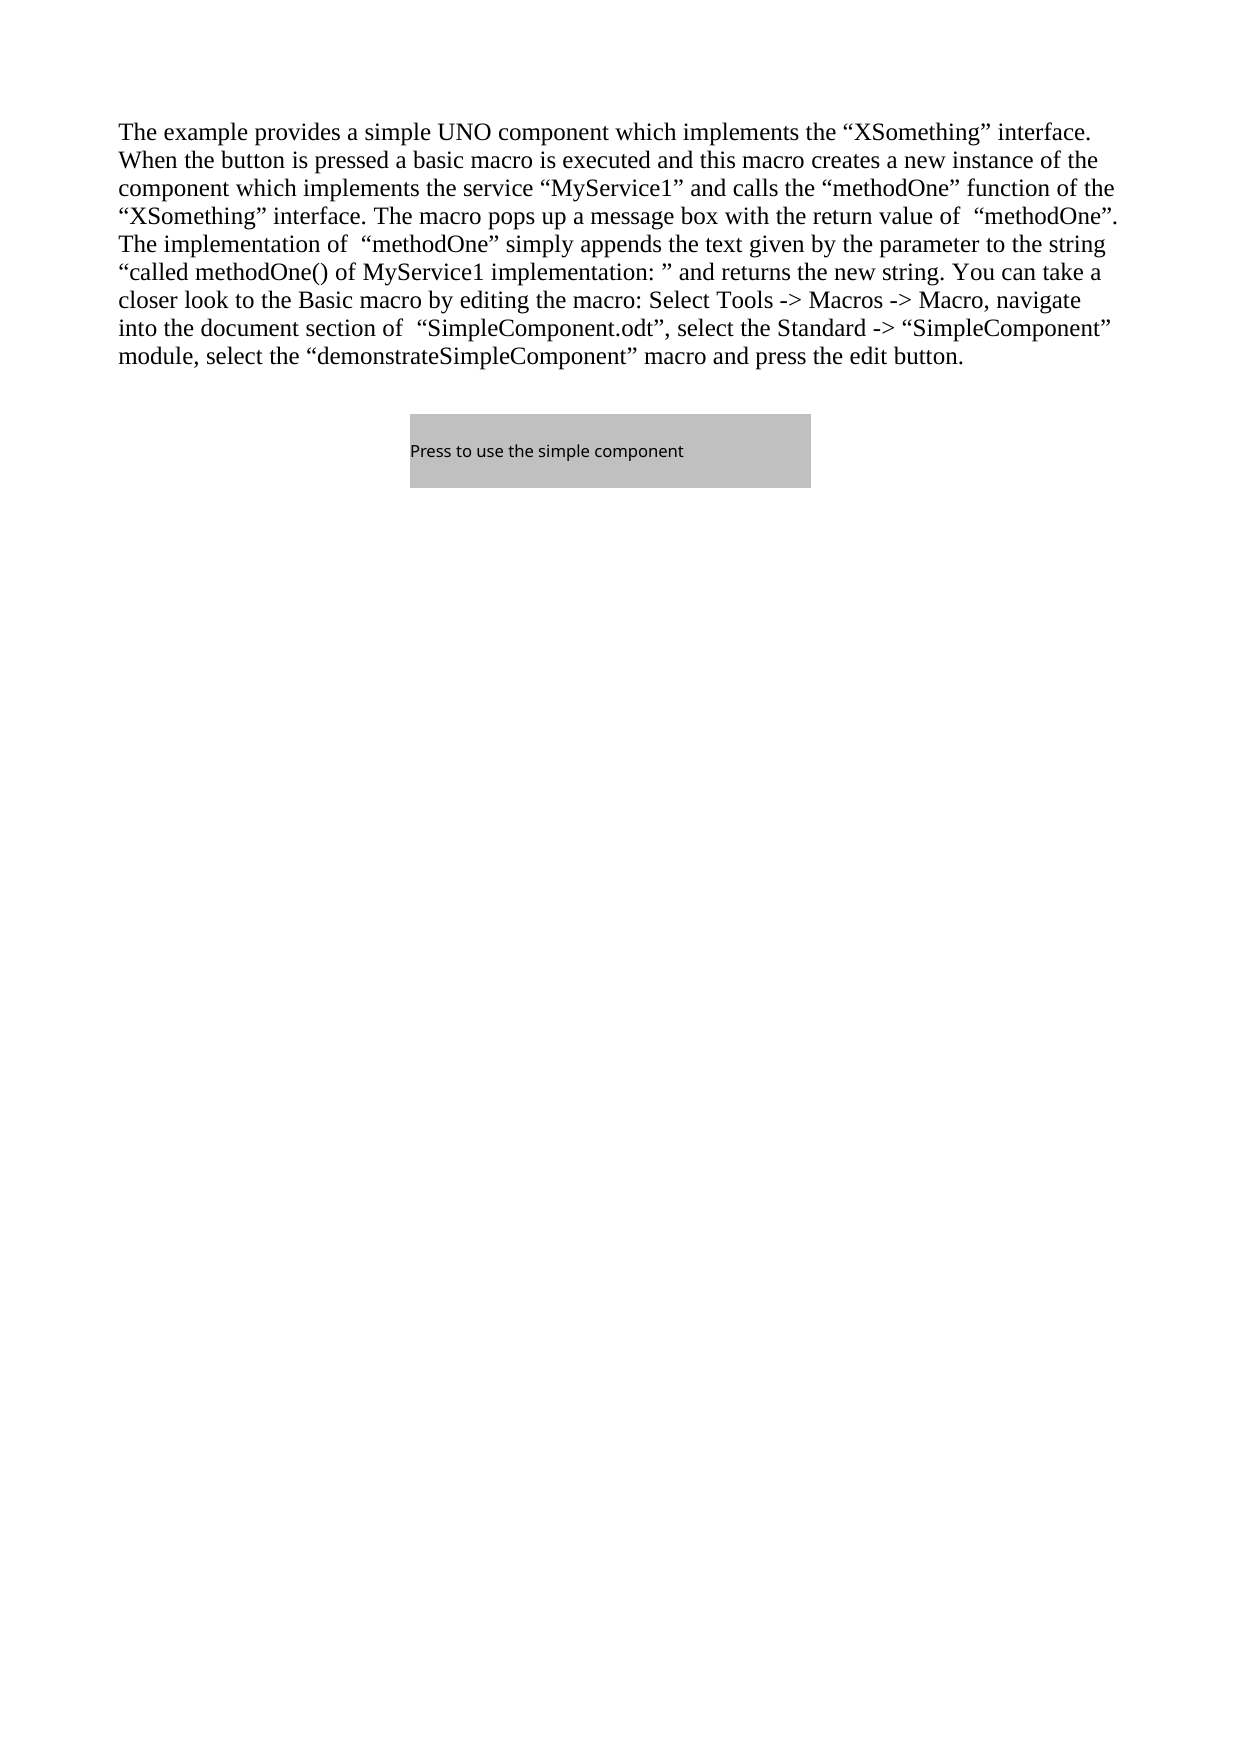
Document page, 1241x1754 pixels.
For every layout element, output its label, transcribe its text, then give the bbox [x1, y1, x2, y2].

text The example provides a simple UNO component which implements the “XSomething” interface. When the button is pressed a basic macro is executed and this macro creates a new instance of the component which implements the service “MyService1” and calls the “methodOne” function of the “XSomething” interface. The macro pops up a message box with the return value of “methodOne”. The implementation of “methodOne” simply appends the text given by the parameter to the string “called methodOne() of MyService1 implementation: ” and returns the new string. You can take a closer look to the Basic macro by editing the macro: Select Tools -> Macros -> Macro, navigate into the document section of “SimpleComponent.odt”, select the Standard -> “SimpleComponent” module, select the “demonstrateSimpleComponent” macro and press the edit button. [118, 118, 1122, 370]
